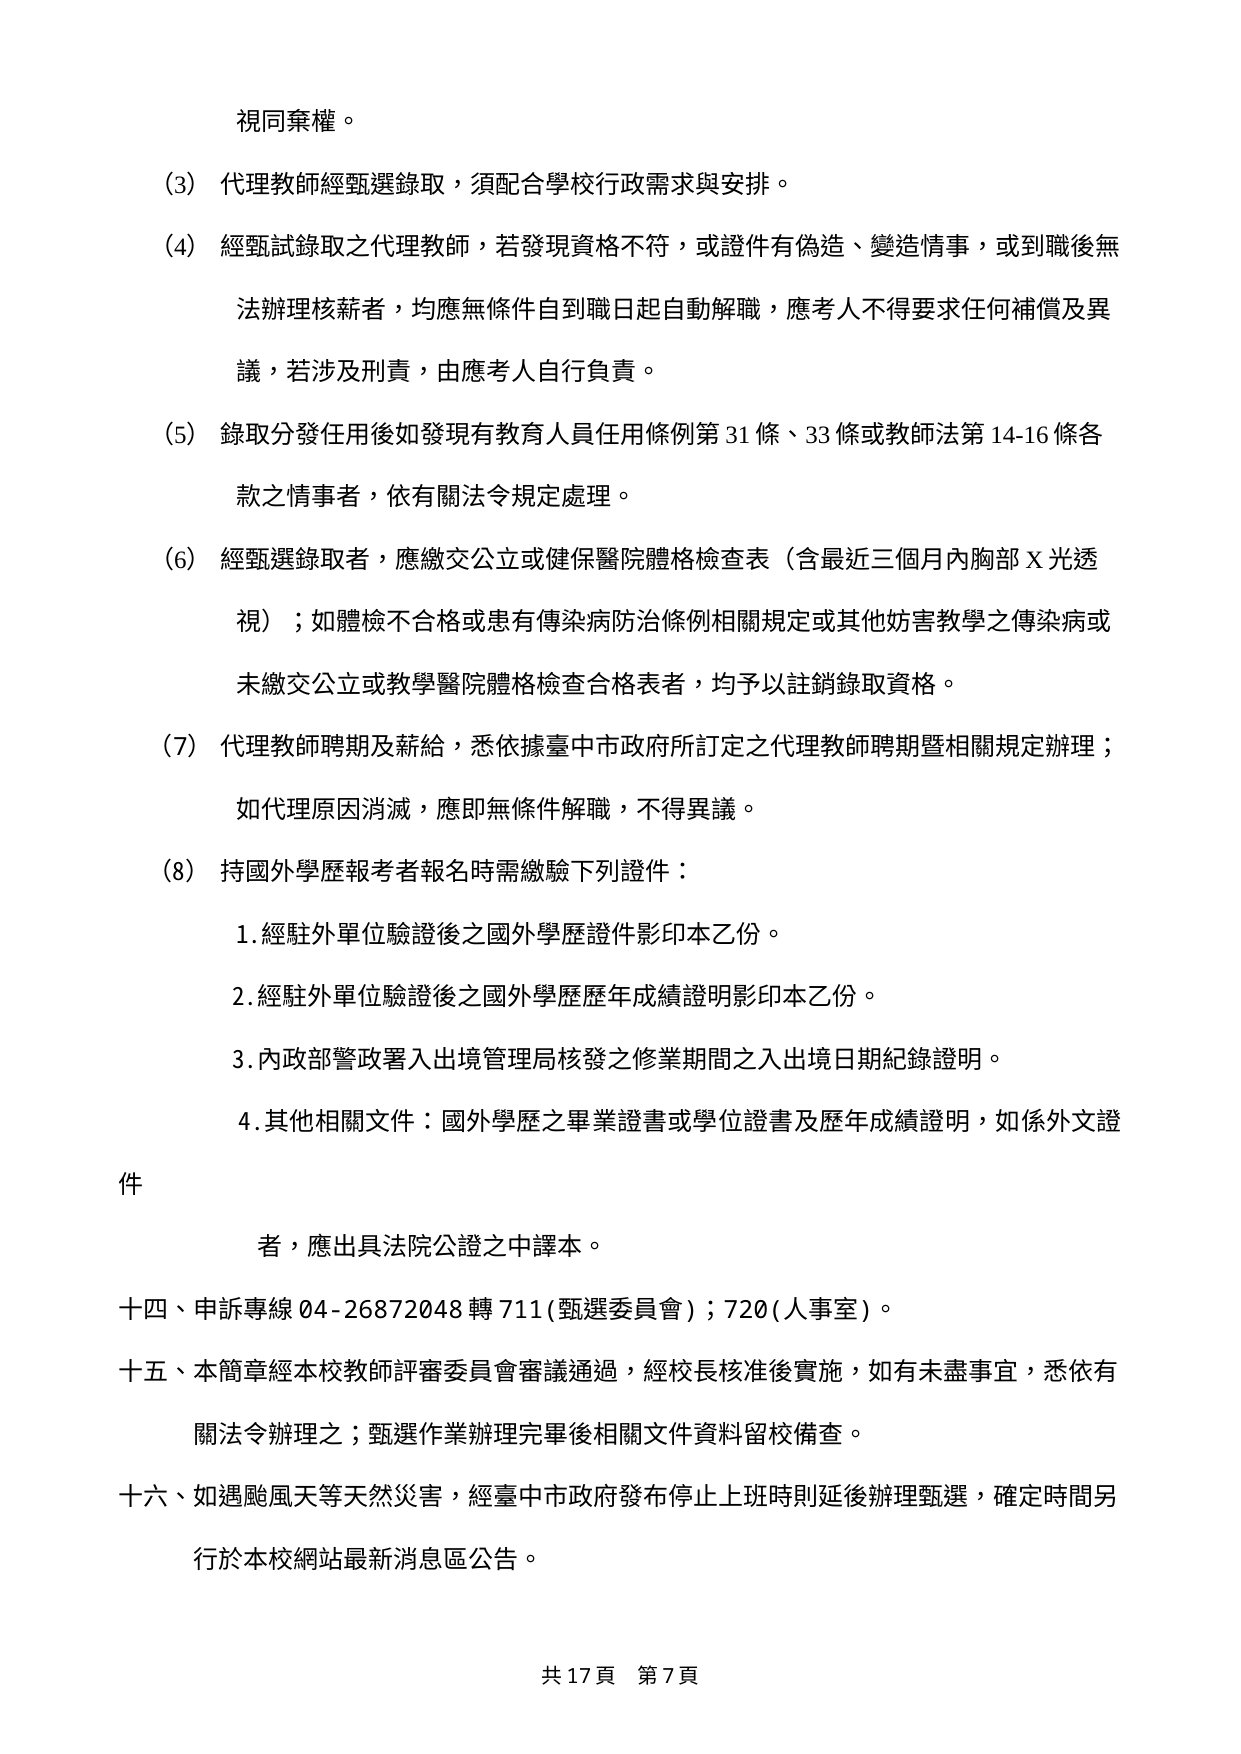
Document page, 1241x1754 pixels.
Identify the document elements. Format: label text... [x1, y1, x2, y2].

list 經甄選錄取者，應繳交公立或健保醫院體格檢查表（含最近三個月內胸部X光透視）；如體檢不合格或患有傳染病防治條例相關規定或其他妨害教學之傳染病或未繳交公立或教學醫院體格檢查合格表者，均予以註銷錄取資格。 [149, 516, 1122, 703]
text 1.經駐外單位驗證後之國外學歷證件影印本乙份。 [222, 891, 1122, 953]
text 十四、申訴專線04-26872048轉711(甄選委員會)；720(人事室)。 [118, 1266, 1122, 1328]
text 十六、如遇颱風天等天然災害，經臺中市政府發布停止上班時則延後辦理甄選，確定時間另行於本校網站最新消息區公告。 [118, 1453, 1122, 1578]
text 者，應出具法院公證之中譯本。 [0, 1203, 1122, 1266]
list 經教師評審委員會審查通過後，錄取人員之聘書應於規定之期限內繳回「應聘書」，候用人員於接到聘任通知後7日內應繳回「應聘書」應聘﹔未依規定期限應聘者，視同棄權。 [149, 78, 1122, 141]
list 錄取分發任用後如發現有教育人員任用條例第31條、33條或教師法第14-16條各款之情事者，依有關法令規定處理。 [149, 391, 1122, 516]
text 2.經駐外單位驗證後之國外學歷歷年成績證明影印本乙份。 [0, 953, 1122, 1016]
text 3.內政部警政署入出境管理局核發之修業期間之入出境日期紀錄證明。 [0, 1016, 1122, 1078]
text 十五、本簡章經本校教師評審委員會審議通過，經校長核准後實施，如有未盡事宜，悉依有關法令辦理之；甄選作業辦理完畢後相關文件資料留校備查。 [118, 1328, 1122, 1453]
text 4.其他相關文件：國外學歷之畢業證書或學位證書及歷年成績證明，如係外文證件 [0, 1078, 1122, 1203]
list 代理教師經甄選錄取，須配合學校行政需求與安排。 [149, 141, 1122, 203]
list 代理教師聘期及薪給，悉依據臺中市政府所訂定之代理教師聘期暨相關規定辦理；如代理原因消滅，應即無條件解職，不得異議。 [148, 703, 1122, 828]
list 經甄試錄取之代理教師，若發現資格不符，或證件有偽造、變造情事，或到職後無法辦理核薪者，均應無條件自到職日起自動解職，應考人不得要求任何補償及異議，若涉及刑責，由應考人自行負責。 [149, 203, 1122, 391]
list 持國外學歷報考者報名時需繳驗下列證件： [148, 828, 1122, 891]
